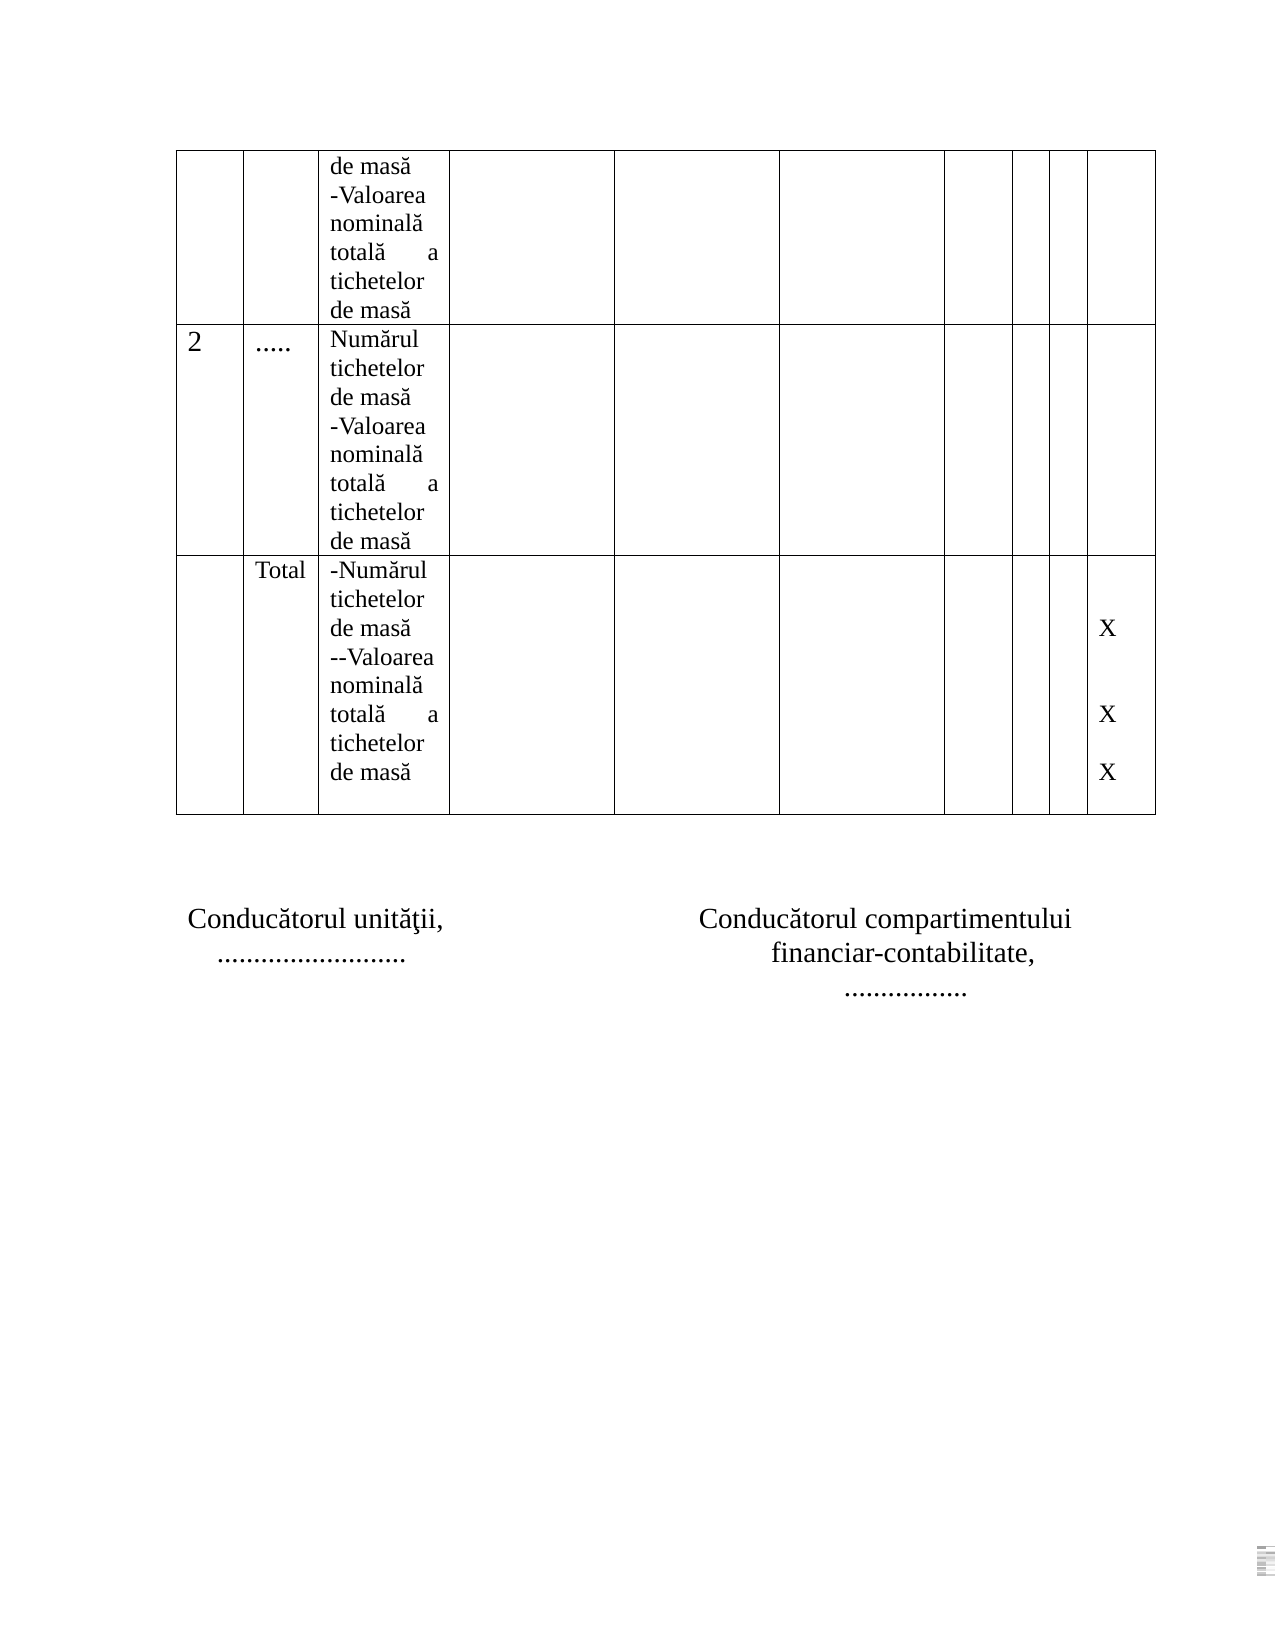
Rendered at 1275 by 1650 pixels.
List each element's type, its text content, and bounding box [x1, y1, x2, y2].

table_cell [780, 556, 944, 814]
table_cell [615, 151, 779, 323]
table_cell [450, 556, 614, 814]
table_cell [1050, 325, 1087, 554]
table_cell -Numărul tichetelor de masă --Valoarea nominală totală a tichetelor de masă [319, 556, 449, 814]
text .......................... financiar-contabilitate, [187, 935, 1162, 969]
table_cell [945, 325, 1012, 554]
table_cell de masă -Valoarea nominală totală a tichetelor de masă [319, 151, 449, 323]
table_cell [1050, 556, 1087, 814]
table_cell Total [244, 556, 318, 814]
table_cell X X X [1088, 556, 1155, 814]
table_cell [1050, 151, 1087, 323]
table_cell 2 [177, 325, 243, 554]
text ................. [187, 969, 1162, 1002]
table_cell [1013, 556, 1049, 814]
table_cell [1088, 325, 1155, 554]
table_cell [1088, 151, 1155, 323]
table_cell [780, 151, 944, 323]
text Conducătorul unităţii, Conducătorul compartimentului [187, 902, 1162, 935]
table_cell [450, 151, 614, 323]
picture [1250, 1546, 1275, 1576]
table_cell ..... [244, 325, 318, 554]
table_cell [177, 151, 243, 323]
table_cell [780, 325, 944, 554]
table_cell [1013, 151, 1049, 323]
table_cell [945, 556, 1012, 814]
table_cell [945, 151, 1012, 323]
table_cell [615, 556, 779, 814]
table_cell Numărul tichetelor de masă -Valoarea nominală totală a tichetelor de masă [319, 325, 449, 554]
table_cell [1013, 325, 1049, 554]
table_cell [177, 556, 243, 814]
table_cell [450, 325, 614, 554]
table_cell [244, 151, 318, 323]
table_cell [615, 325, 779, 554]
